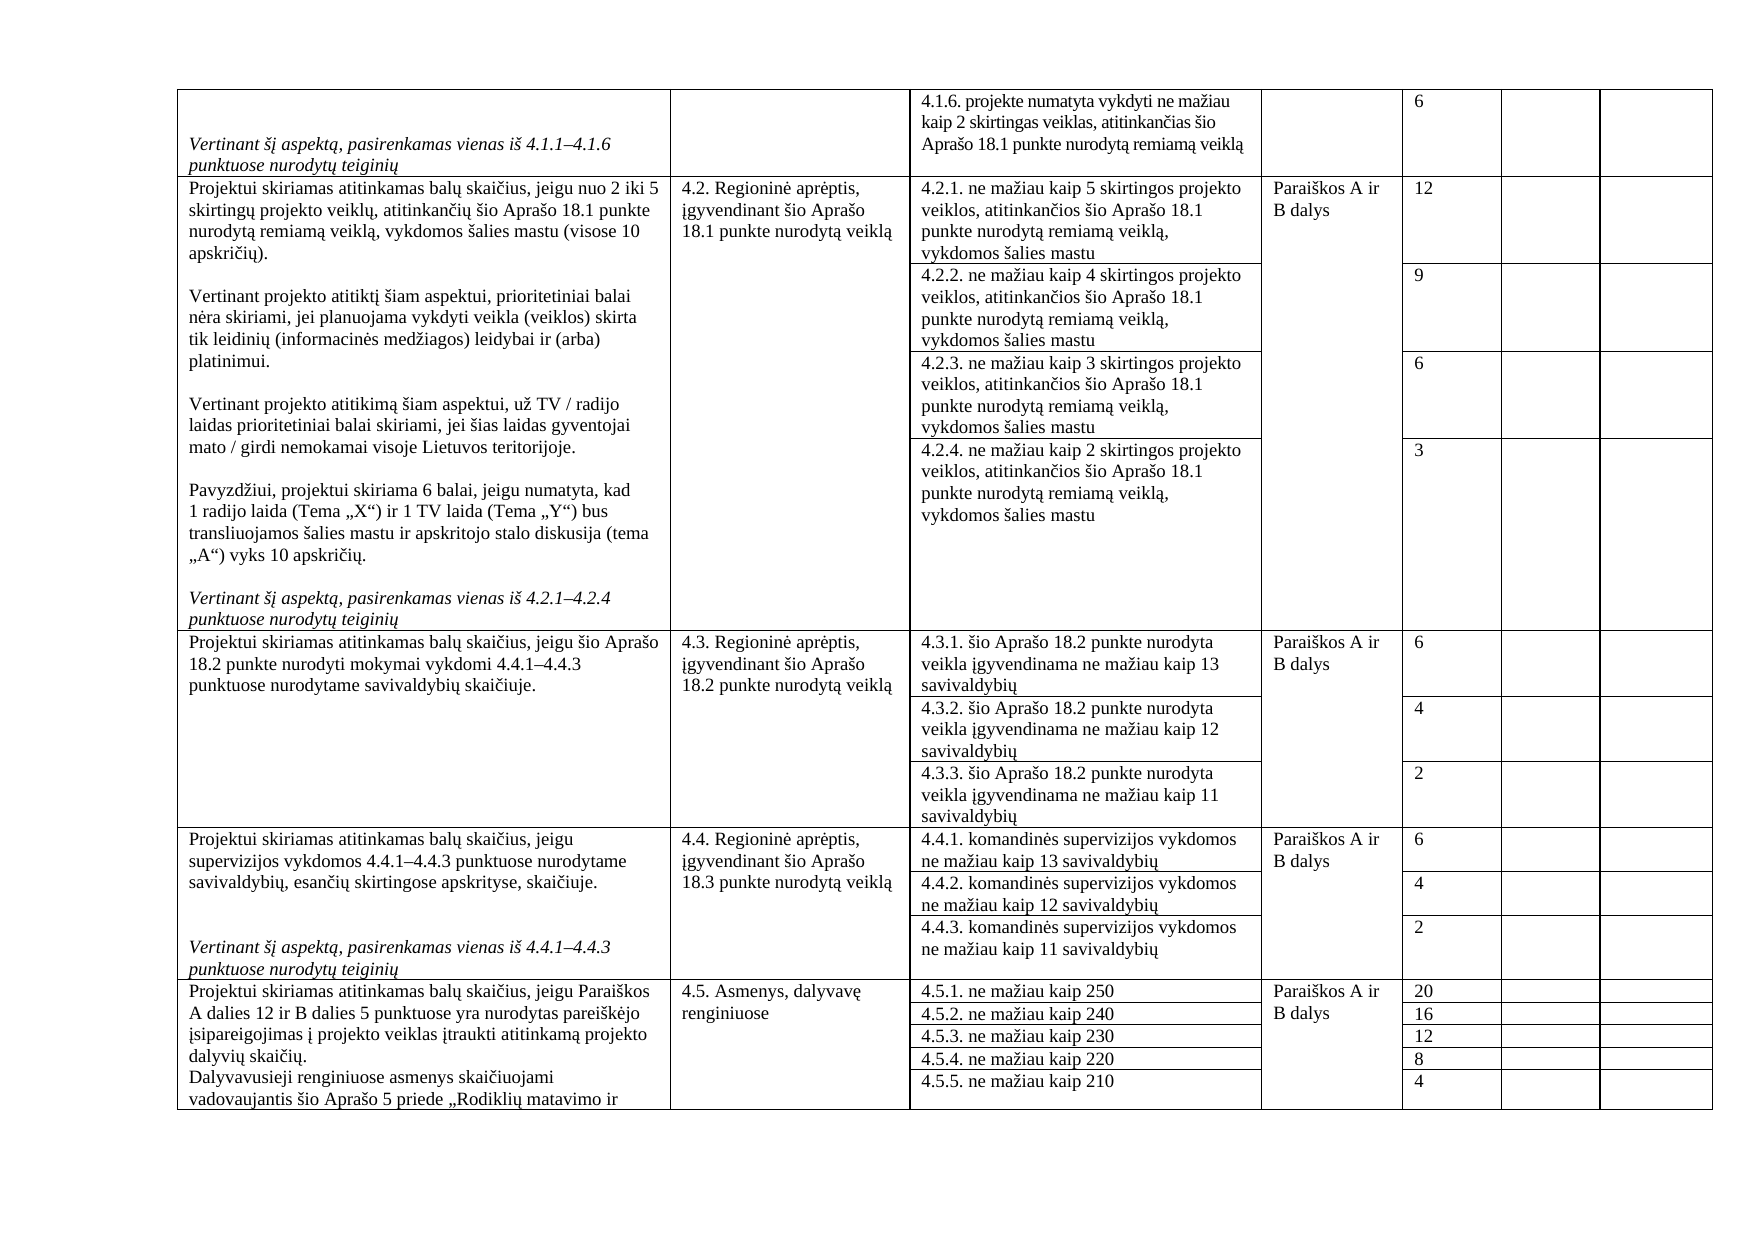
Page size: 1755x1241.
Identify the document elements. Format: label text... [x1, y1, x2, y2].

table_cell [1502, 631, 1599, 696]
table_cell [1601, 916, 1712, 979]
table_cell 4 [1403, 697, 1501, 761]
table_cell [1601, 980, 1712, 1002]
table_cell [1601, 352, 1712, 438]
table_cell Paraiškos A ir B dalys [1262, 980, 1402, 1109]
table_cell [1601, 264, 1712, 351]
table_cell [671, 90, 909, 176]
table_cell Vertinant šį aspektą, pasirenkamas vienas iš 4.1.1–4.1.6 punktuose nurodytų teiginių [178, 90, 670, 176]
table_cell Projektui skiriamas atitinkamas balų skaičius, jeigu nuo 2 iki 5 skirtingų projekto veiklų, atitinkančių šio Aprašo 18.1 punkte nurodytą remiamą veiklą, vykdomos šalies mastu (visose 10 apskričių). Vertinant projekto atitiktį šiam aspektui, prioritetiniai balai nėra skiriami, jei planuojama vykdyti veikla (veiklos) skirta tik leidinių (informacinės medžiagos) leidybai ir (arba) platinimui. Vertinant projekto atitikimą šiam aspektui, už TV / radijo laidas prioritetiniai balai skiriami, jei šias laidas gyventojai mato / girdi nemokamai visoje Lietuvos teritorijoje. Pavyzdžiui, projektui skiriama 6 balai, jeigu numatyta, kad 1 radijo laida (Tema „X“) ir 1 TV laida (Tema „Y“) bus transliuojamos šalies mastu ir apskritojo stalo diskusija (tema „A“) vyks 10 apskričių. Vertinant šį aspektą, pasirenkamas vienas iš 4.2.1–4.2.4 punktuose nurodytų teiginių [178, 177, 670, 630]
table_cell 16 [1403, 1003, 1501, 1024]
table_cell [1502, 1025, 1599, 1047]
table_cell [1601, 177, 1712, 263]
table_cell [1601, 1070, 1712, 1109]
table_cell [1601, 631, 1712, 696]
table_cell 4.2. Regioninė aprėptis, įgyvendinant šio Aprašo 18.1 punkte nurodytą veiklą [671, 177, 909, 630]
table_cell 4.5.2. ne mažiau kaip 240 [911, 1003, 1261, 1024]
table_cell 4.5.3. ne mažiau kaip 230 [911, 1025, 1261, 1047]
table_cell [1601, 1003, 1712, 1024]
table_cell 2 [1403, 916, 1501, 979]
table_cell [1601, 439, 1712, 630]
table_cell 4.2.1. ne mažiau kaip 5 skirtingos projekto veiklos, atitinkančios šio Aprašo 18.1 punkte nurodytą remiamą veiklą, vykdomos šalies mastu [911, 177, 1261, 263]
table_cell [1262, 90, 1402, 176]
table_cell 9 [1403, 264, 1501, 351]
table_cell 4.2.2. ne mažiau kaip 4 skirtingos projekto veiklos, atitinkančios šio Aprašo 18.1 punkte nurodytą remiamą veiklą, vykdomos šalies mastu [911, 264, 1261, 351]
table_cell 6 [1403, 352, 1501, 438]
table_cell [1502, 980, 1599, 1002]
table_cell [1502, 828, 1599, 871]
table_cell Projektui skiriamas atitinkamas balų skaičius, jeigu šio Aprašo 18.2 punkte nurodyti mokymai vykdomi 4.4.1–4.4.3 punktuose nurodytame savivaldybių skaičiuje. [178, 631, 670, 827]
table_cell [1601, 697, 1712, 761]
table_cell [1502, 916, 1599, 979]
table_cell [1502, 90, 1599, 176]
table_cell 4.5.5. ne mažiau kaip 210 [911, 1070, 1261, 1109]
table_cell [1502, 439, 1599, 630]
table_cell 4.3.2. šio Aprašo 18.2 punkte nurodyta veikla įgyvendinama ne mažiau kaip 12 savivaldybių [911, 697, 1261, 761]
table_cell Paraiškos A ir B dalys [1262, 828, 1402, 979]
table_cell [1502, 1048, 1599, 1069]
table_cell 4.1.6. projekte numatyta vykdyti ne mažiau kaip 2 skirtingas veiklas, atitinkančias šio Aprašo 18.1 punkte nurodytą remiamą veiklą [911, 90, 1261, 176]
table_cell 3 [1403, 439, 1501, 630]
table_cell 20 [1403, 980, 1501, 1002]
table_cell 4.5. Asmenys, dalyvavę renginiuose [671, 980, 909, 1109]
table_cell [1502, 1070, 1599, 1109]
table_cell [1601, 1025, 1712, 1047]
table_cell 6 [1403, 828, 1501, 871]
table_cell 4.4.1. komandinės supervizijos vykdomos ne mažiau kaip 13 savivaldybių [911, 828, 1261, 871]
table_cell 2 [1403, 762, 1501, 827]
table_cell [1601, 762, 1712, 827]
table_cell Projektui skiriamas atitinkamas balų skaičius, jeigu supervizijos vykdomos 4.4.1–4.4.3 punktuose nurodytame savivaldybių, esančių skirtingose apskrityse, skaičiuje. Vertinant šį aspektą, pasirenkamas vienas iš 4.4.1–4.4.3 punktuose nurodytų teiginių [178, 828, 670, 979]
table_cell 4.3.3. šio Aprašo 18.2 punkte nurodyta veikla įgyvendinama ne mažiau kaip 11 savivaldybių [911, 762, 1261, 827]
table_cell [1502, 177, 1599, 263]
table_cell 4.5.1. ne mažiau kaip 250 [911, 980, 1261, 1002]
table_cell Paraiškos A ir B dalys [1262, 631, 1402, 827]
table_cell [1601, 872, 1712, 915]
table_cell 12 [1403, 177, 1501, 263]
table_cell 4.2.4. ne mažiau kaip 2 skirtingos projekto veiklos, atitinkančios šio Aprašo 18.1 punkte nurodytą remiamą veiklą, vykdomos šalies mastu [911, 439, 1261, 630]
table_cell 8 [1403, 1048, 1501, 1069]
table_cell 4.4. Regioninė aprėptis, įgyvendinant šio Aprašo 18.3 punkte nurodytą veiklą [671, 828, 909, 979]
table_cell [1502, 1003, 1599, 1024]
table_cell 4.2.3. ne mažiau kaip 3 skirtingos projekto veiklos, atitinkančios šio Aprašo 18.1 punkte nurodytą remiamą veiklą, vykdomos šalies mastu [911, 352, 1261, 438]
table_cell [1601, 1048, 1712, 1069]
table_cell 6 [1403, 90, 1501, 176]
table_cell 4.4.2. komandinės supervizijos vykdomos ne mažiau kaip 12 savivaldybių [911, 872, 1261, 915]
table_cell 12 [1403, 1025, 1501, 1047]
table_cell [1601, 828, 1712, 871]
table_cell [1502, 264, 1599, 351]
table_cell Projektui skiriamas atitinkamas balų skaičius, jeigu Paraiškos A dalies 12 ir B dalies 5 punktuose yra nurodytas pareiškėjo įsipareigojimas į projekto veiklas įtraukti atitinkamą projekto dalyvių skaičių. Dalyvavusieji renginiuose asmenys skaičiuojami vadovaujantis šio Aprašo 5 priede „Rodiklių matavimo ir [178, 980, 670, 1109]
table_cell [1502, 352, 1599, 438]
table_cell [1502, 762, 1599, 827]
table_cell 4.5.4. ne mažiau kaip 220 [911, 1048, 1261, 1069]
table_cell [1502, 872, 1599, 915]
table_cell [1502, 697, 1599, 761]
table_cell 4.3.1. šio Aprašo 18.2 punkte nurodyta veikla įgyvendinama ne mažiau kaip 13 savivaldybių [911, 631, 1261, 696]
table_cell 4.4.3. komandinės supervizijos vykdomos ne mažiau kaip 11 savivaldybių [911, 916, 1261, 979]
table_cell 4.3. Regioninė aprėptis, įgyvendinant šio Aprašo 18.2 punkte nurodytą veiklą [671, 631, 909, 827]
table_cell 4 [1403, 1070, 1501, 1109]
table_cell 6 [1403, 631, 1501, 696]
table_cell [1601, 90, 1712, 176]
table_cell Paraiškos A ir B dalys [1262, 177, 1402, 630]
table_cell 4 [1403, 872, 1501, 915]
